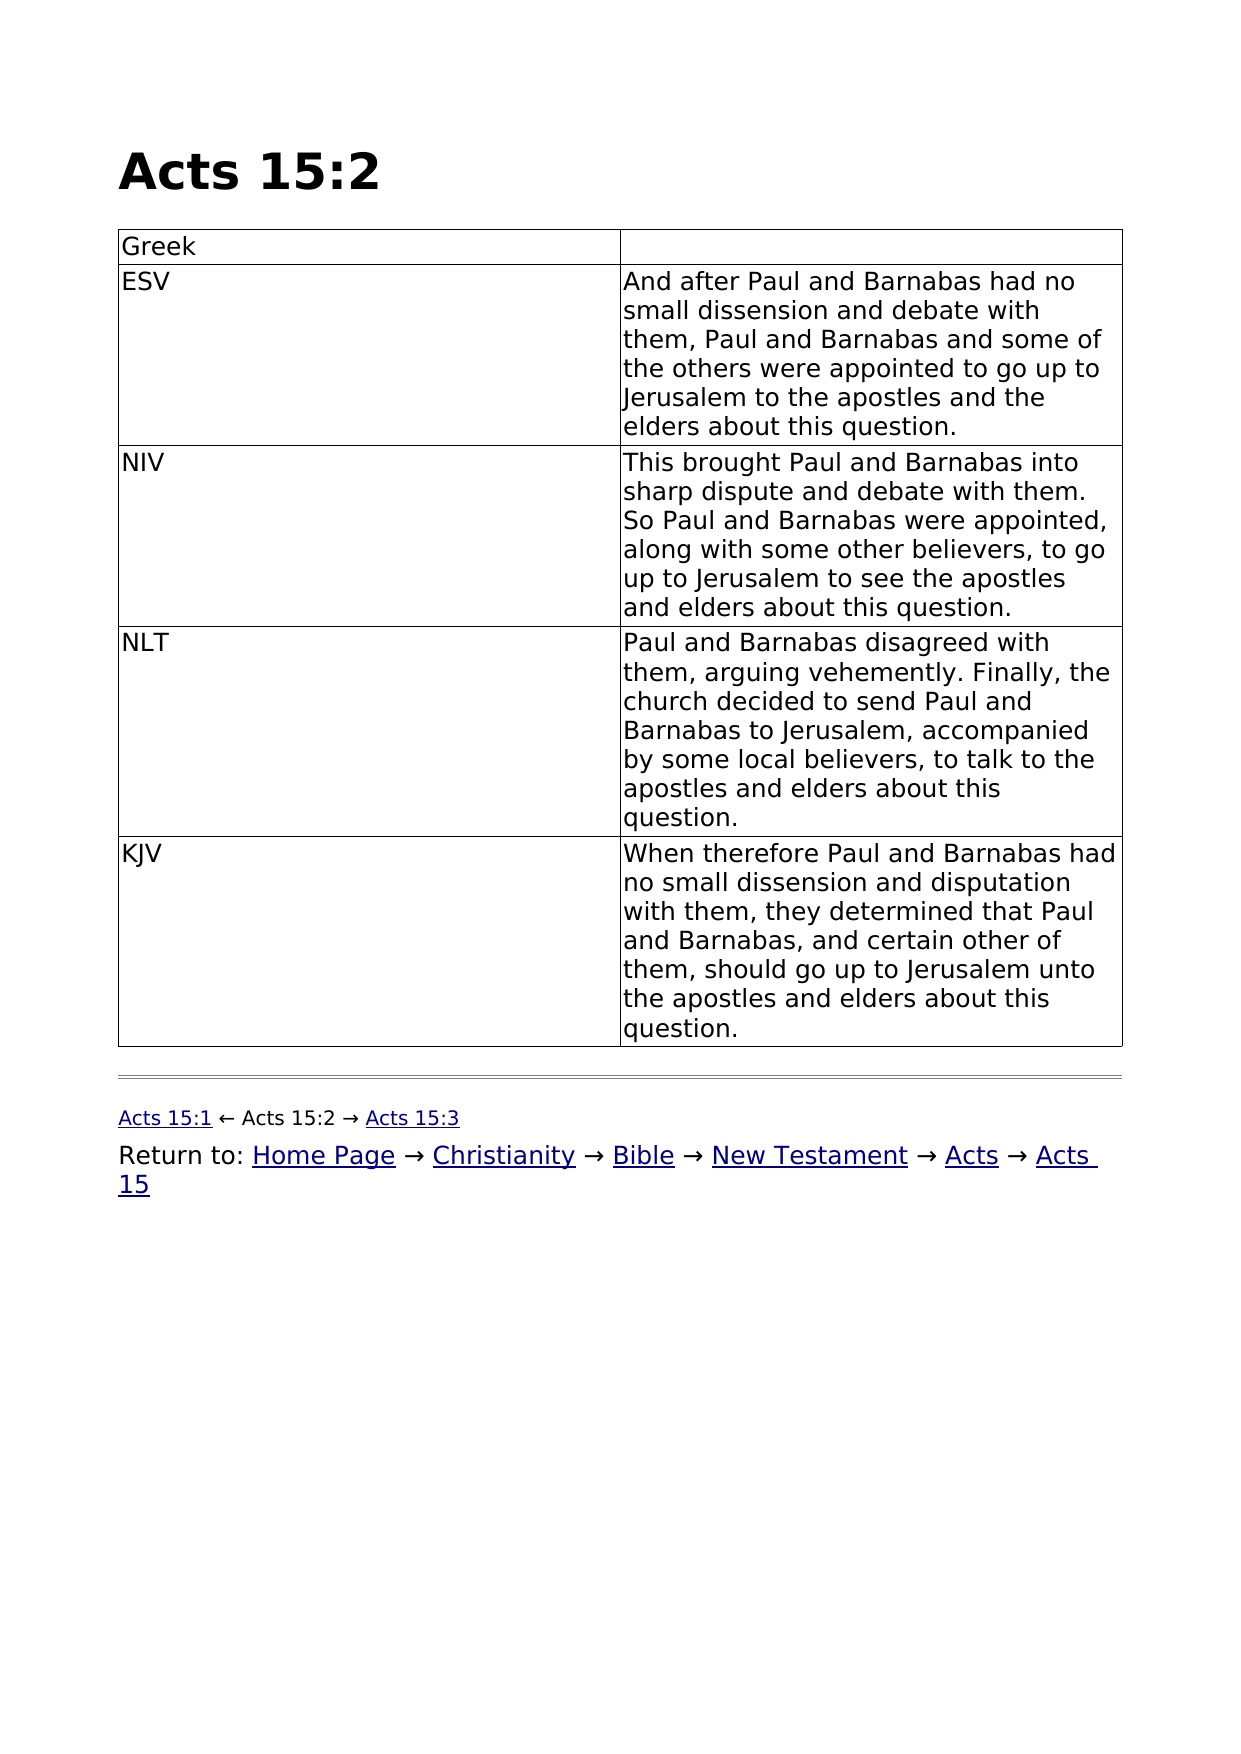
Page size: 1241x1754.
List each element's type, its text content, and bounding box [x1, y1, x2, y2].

text Return to: Home Page → Christianity → Bible → New Testament → Acts → Acts 15 [118, 1141, 1122, 1199]
table_cell NIV [119, 446, 620, 626]
text Acts 15:1 ← Acts 15:2 → Acts 15:3 [118, 1107, 1122, 1141]
table_cell ESV [119, 265, 620, 445]
table_header [621, 230, 1122, 264]
table_header Greek [119, 230, 620, 264]
table_cell And after Paul and Barnabas had no small dissension and debate with them, Paul and Barnabas and some of the others were appointed to go up to Jerusalem to the apostles and the elders about this question. [621, 265, 1122, 445]
table_cell NLT [119, 627, 620, 836]
table_cell This brought Paul and Barnabas into sharp dispute and debate with them. So Paul and Barnabas were appointed, along with some other believers, to go up to Jerusalem to see the apostles and elders about this question. [621, 446, 1122, 626]
table_cell Paul and Barnabas disagreed with them, arguing vehemently. Finally, the church decided to send Paul and Barnabas to Jerusalem, accompanied by some local believers, to talk to the apostles and elders about this question. [621, 627, 1122, 836]
table_cell KJV [119, 837, 620, 1046]
table_cell When therefore Paul and Barnabas had no small dissension and disputation with them, they determined that Paul and Barnabas, and certain other of them, should go up to Jerusalem unto the apostles and elders about this question. [621, 837, 1122, 1046]
subtitle Acts 15:2 [118, 143, 1122, 201]
